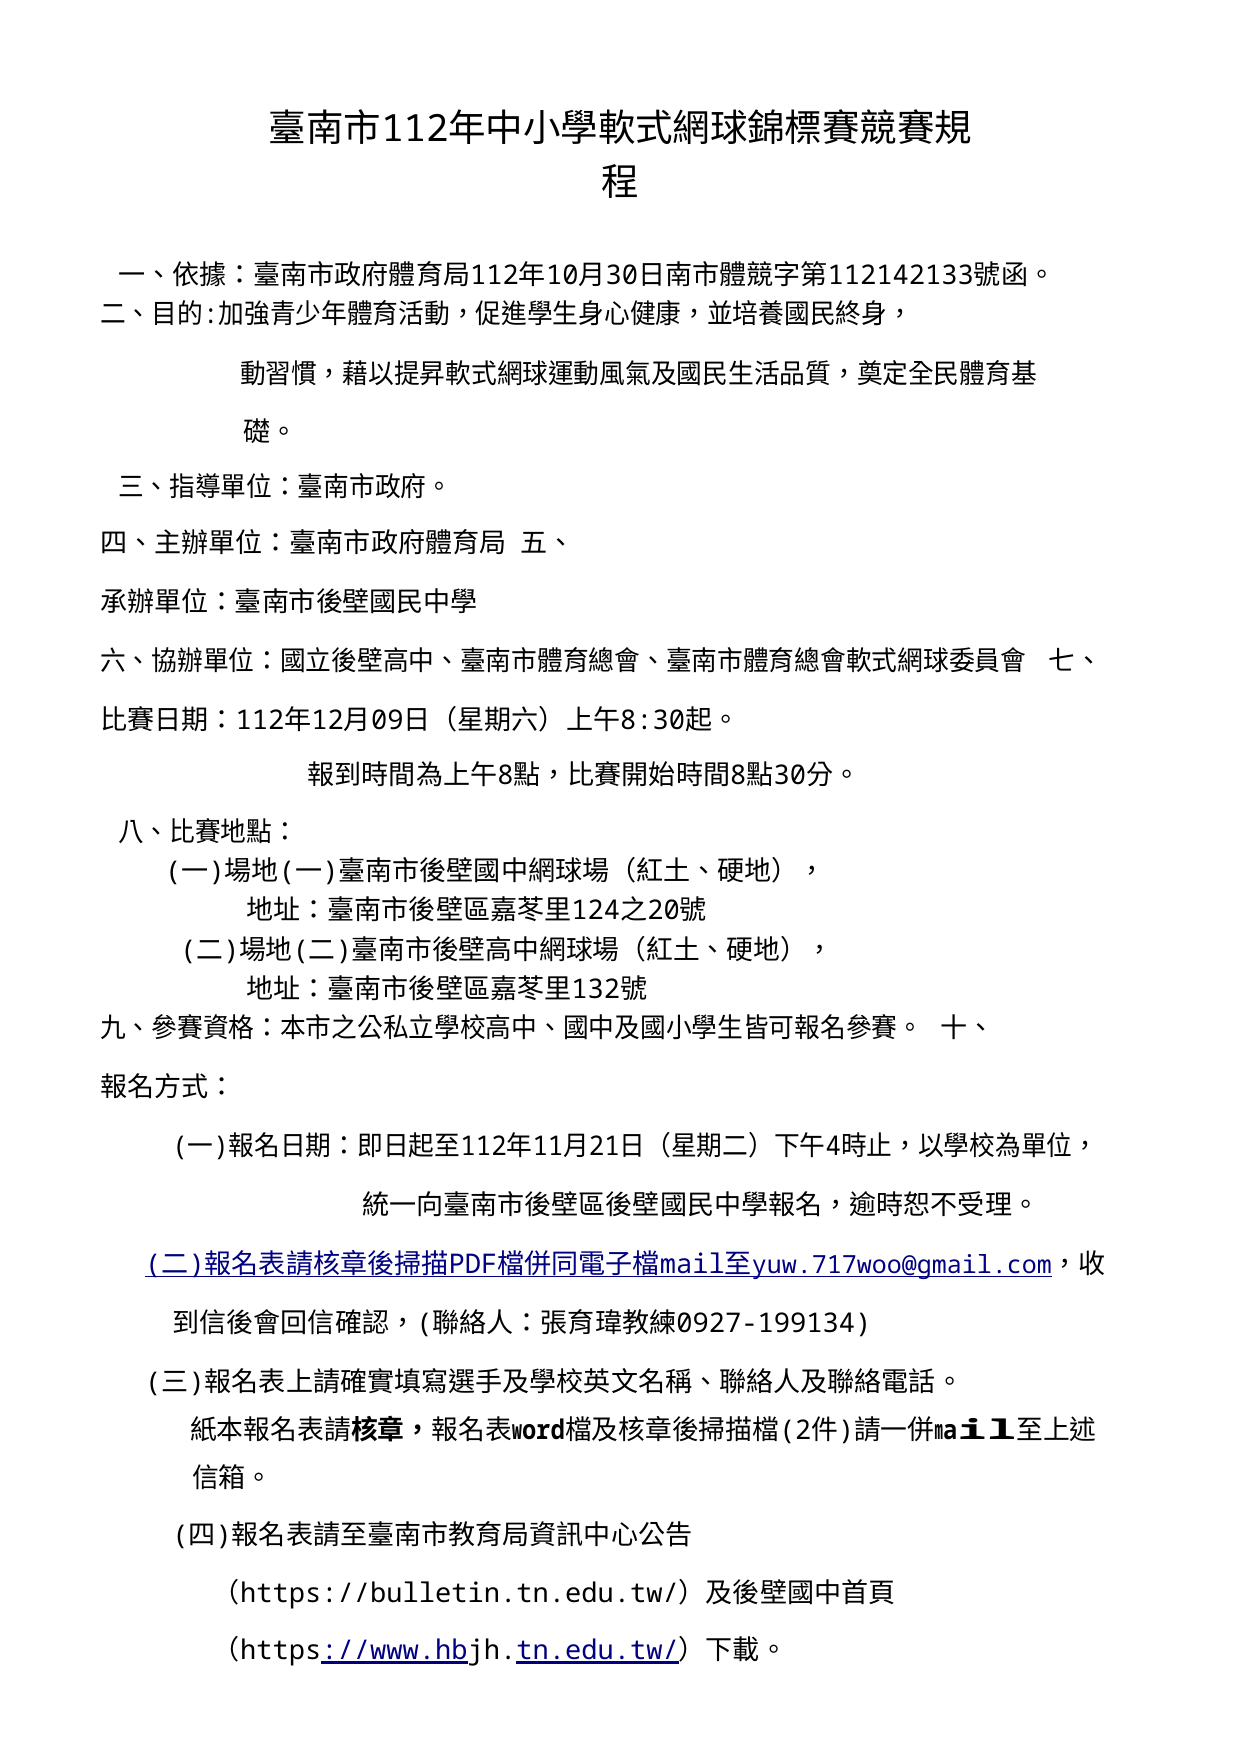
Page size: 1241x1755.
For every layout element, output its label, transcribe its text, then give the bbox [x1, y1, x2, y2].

text 四、主辦單位：臺南市政府體育局 五、承辦單位：臺南市後壁國民中學 [100, 521, 552, 619]
text (三)報名表上請確實填寫選手及學校英文名稱、聯絡人及聯絡電話。 [145, 1360, 1143, 1399]
text (一)場地(一)臺南市後壁國中網球場（紅土、硬地）， [100, 849, 1143, 888]
text (一)報名日期：即日起至112年11月21日（星期二）下午4時止，以學校為單位， 統一向臺南市後壁區後壁國民中學報名，逾時恕不受理。 [172, 1124, 1121, 1222]
text 六、協辦單位：國立後壁高中、臺南市體育總會、臺南市體育總會軟式網球委員會 七、比賽日期：112年12月09日（星期六）上午8:30起。 [100, 639, 1093, 737]
text 報到時間為上午8點，比賽開始時間8點30分。 [307, 757, 1143, 791]
text 三、指導單位：臺南市政府。 [118, 469, 1143, 503]
text 動習慣，藉以提昇軟式網球運動風氣及國民生活品質，奠定全民體育基 礎。 [240, 352, 1079, 450]
text 二、目的:加強青少年體育活動，促進學生身心健康，並培養國民終身， [100, 292, 972, 332]
text 一、依據：臺南市政府體育局112年10月30日南市體競字第112142133號函。 [118, 253, 1143, 292]
subtitle 臺南市112年中小學軟式網球錦標賽競賽規程 [254, 98, 987, 207]
text (四)報名表請至臺南市教育局資訊中心公告 [172, 1513, 1143, 1552]
text （https://bulletin.tn.edu.tw/）及後壁國中首頁 [213, 1571, 1143, 1610]
text 八、比賽地點： [118, 809, 1143, 849]
text (二)場地(二)臺南市後壁高中網球場（紅土、硬地）， [100, 928, 1143, 967]
text 紙本報名表請核章，報名表word檔及核章後掃描檔(2件)請一併mail至上述信箱。 [190, 1408, 1099, 1495]
text 地址：臺南市後壁區嘉苳里124之20號 [100, 888, 1143, 928]
text （https://www.hbjh.tn.edu.tw/）下載。 [213, 1628, 1143, 1667]
text 九、參賽資格：本市之公私立學校高中、國中及國小學生皆可報名參賽。 十、報名方式： [100, 1006, 985, 1104]
text (二)報名表請核章後掃描PDF檔併同電子檔mail至yuw.717woo@gmail.com，收到信後會回信確認，(聯絡人：張育瑋教練0927-199134) [145, 1242, 1123, 1340]
text 地址：臺南市後壁區嘉苳里132號 [100, 967, 1143, 1006]
